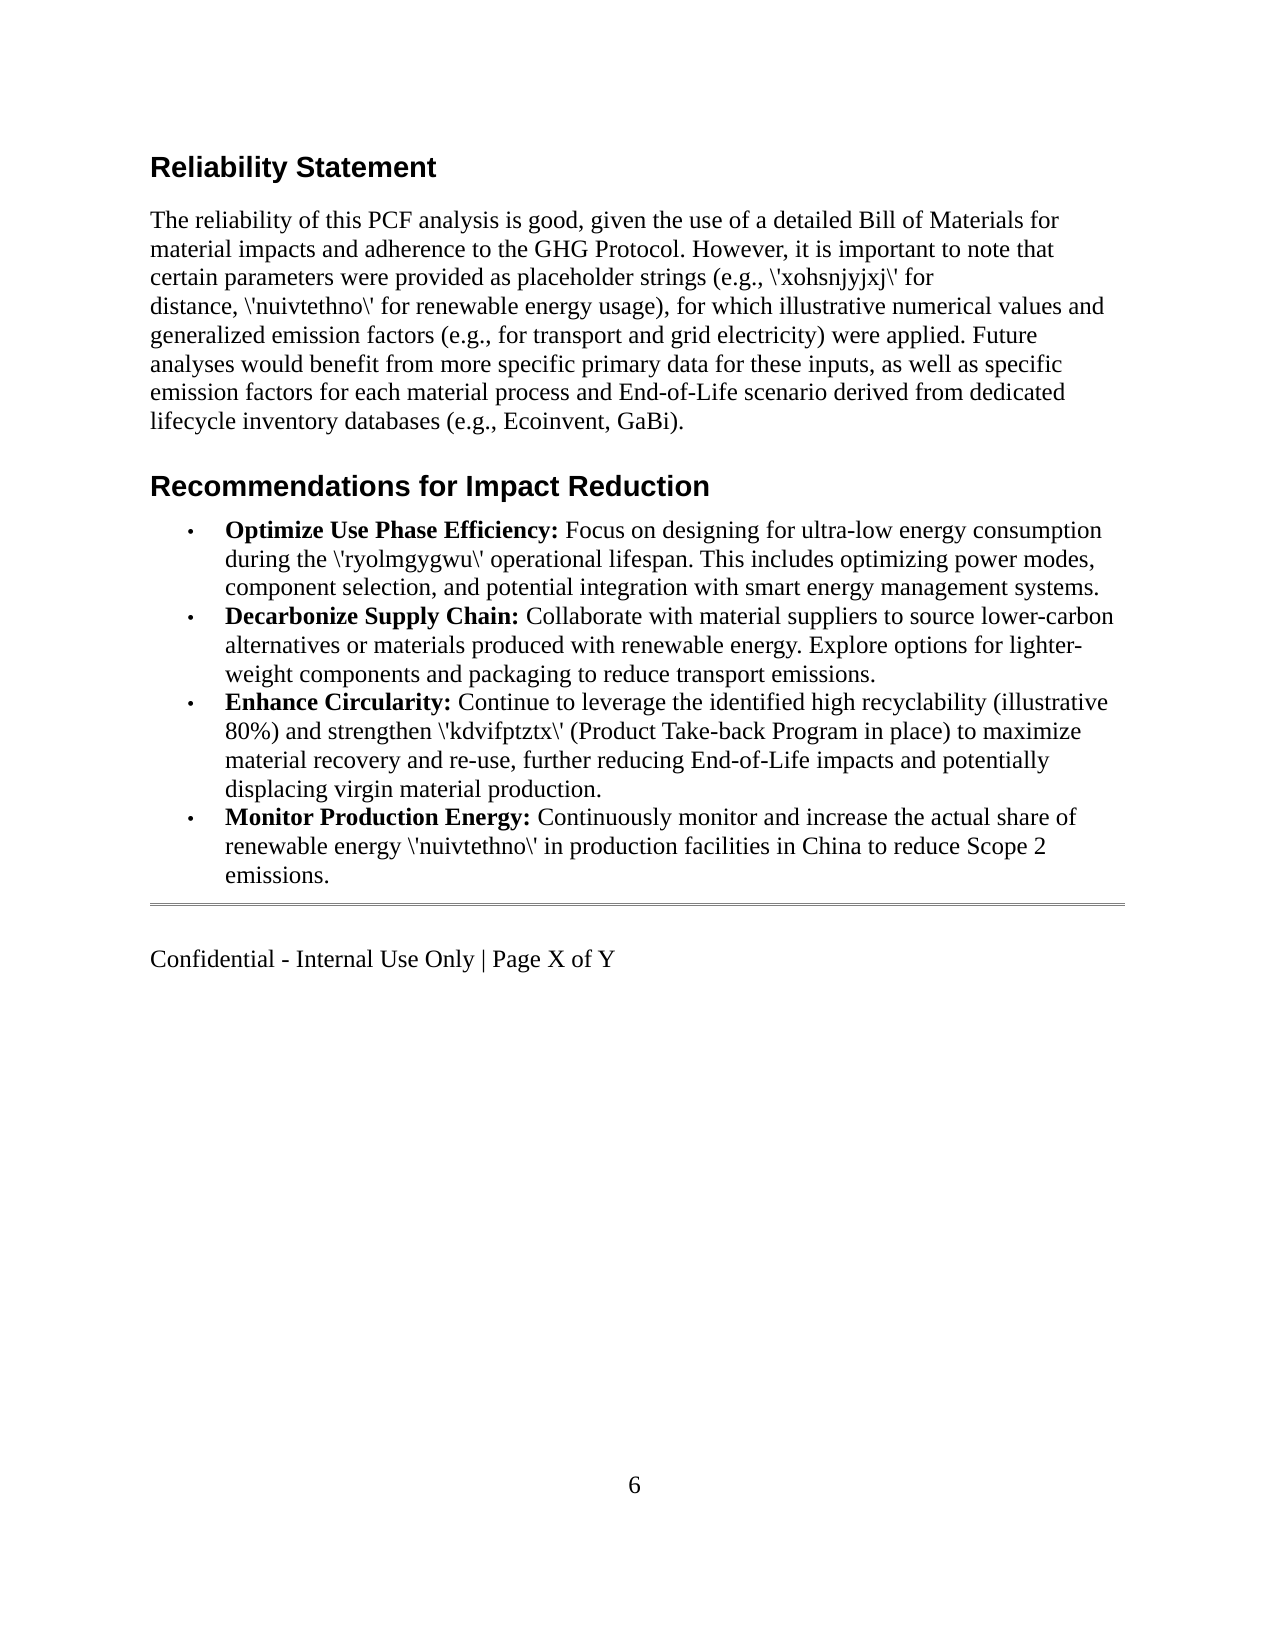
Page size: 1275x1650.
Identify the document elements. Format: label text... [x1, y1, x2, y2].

subtitle Recommendations for Impact Reduction [150, 469, 1125, 502]
list Enhance Circularity: Continue to leverage the identified high recyclability (illustrative 80%) and strengthen \'kdvifptztx\' (Product Take-back Program in place) to maximize material recovery and re-use, further reducing End-of-Life impacts and potentially displacing virgin material production. [187, 687, 1125, 802]
list Monitor Production Energy: Continuously monitor and increase the actual share of renewable energy \'nuivtethno\' in production facilities in China to reduce Scope 2 emissions. [187, 802, 1125, 889]
subtitle Reliability Statement [150, 150, 1125, 183]
text The reliability of this PCF analysis is good, given the use of a detailed Bill of Materials for material impacts and adherence to the GHG Protocol. However, it is important to note that certain parameters were provided as placeholder strings (e.g., \'xohsnjyjxj\' for distance, \'nuivtethno\' for renewable energy usage), for which illustrative numerical values and generalized emission factors (e.g., for transport and grid electricity) were applied. Future analyses would benefit from more specific primary data for these inputs, as well as specific emission factors for each material process and End-of-Life scenario derived from dedicated lifecycle inventory databases (e.g., Ecoinvent, GaBi). [150, 205, 1125, 435]
list Optimize Use Phase Efficiency: Focus on designing for ultra-low energy consumption during the \'ryolmgygwu\' operational lifespan. This includes optimizing power modes, component selection, and potential integration with smart energy management systems. [187, 515, 1125, 601]
text Confidential - Internal Use Only | Page X of Y [150, 944, 1125, 973]
list Decarbonize Supply Chain: Collaborate with material suppliers to source lower-carbon alternatives or materials produced with renewable energy. Explore options for lighter-weight components and packaging to reduce transport emissions. [187, 601, 1125, 687]
